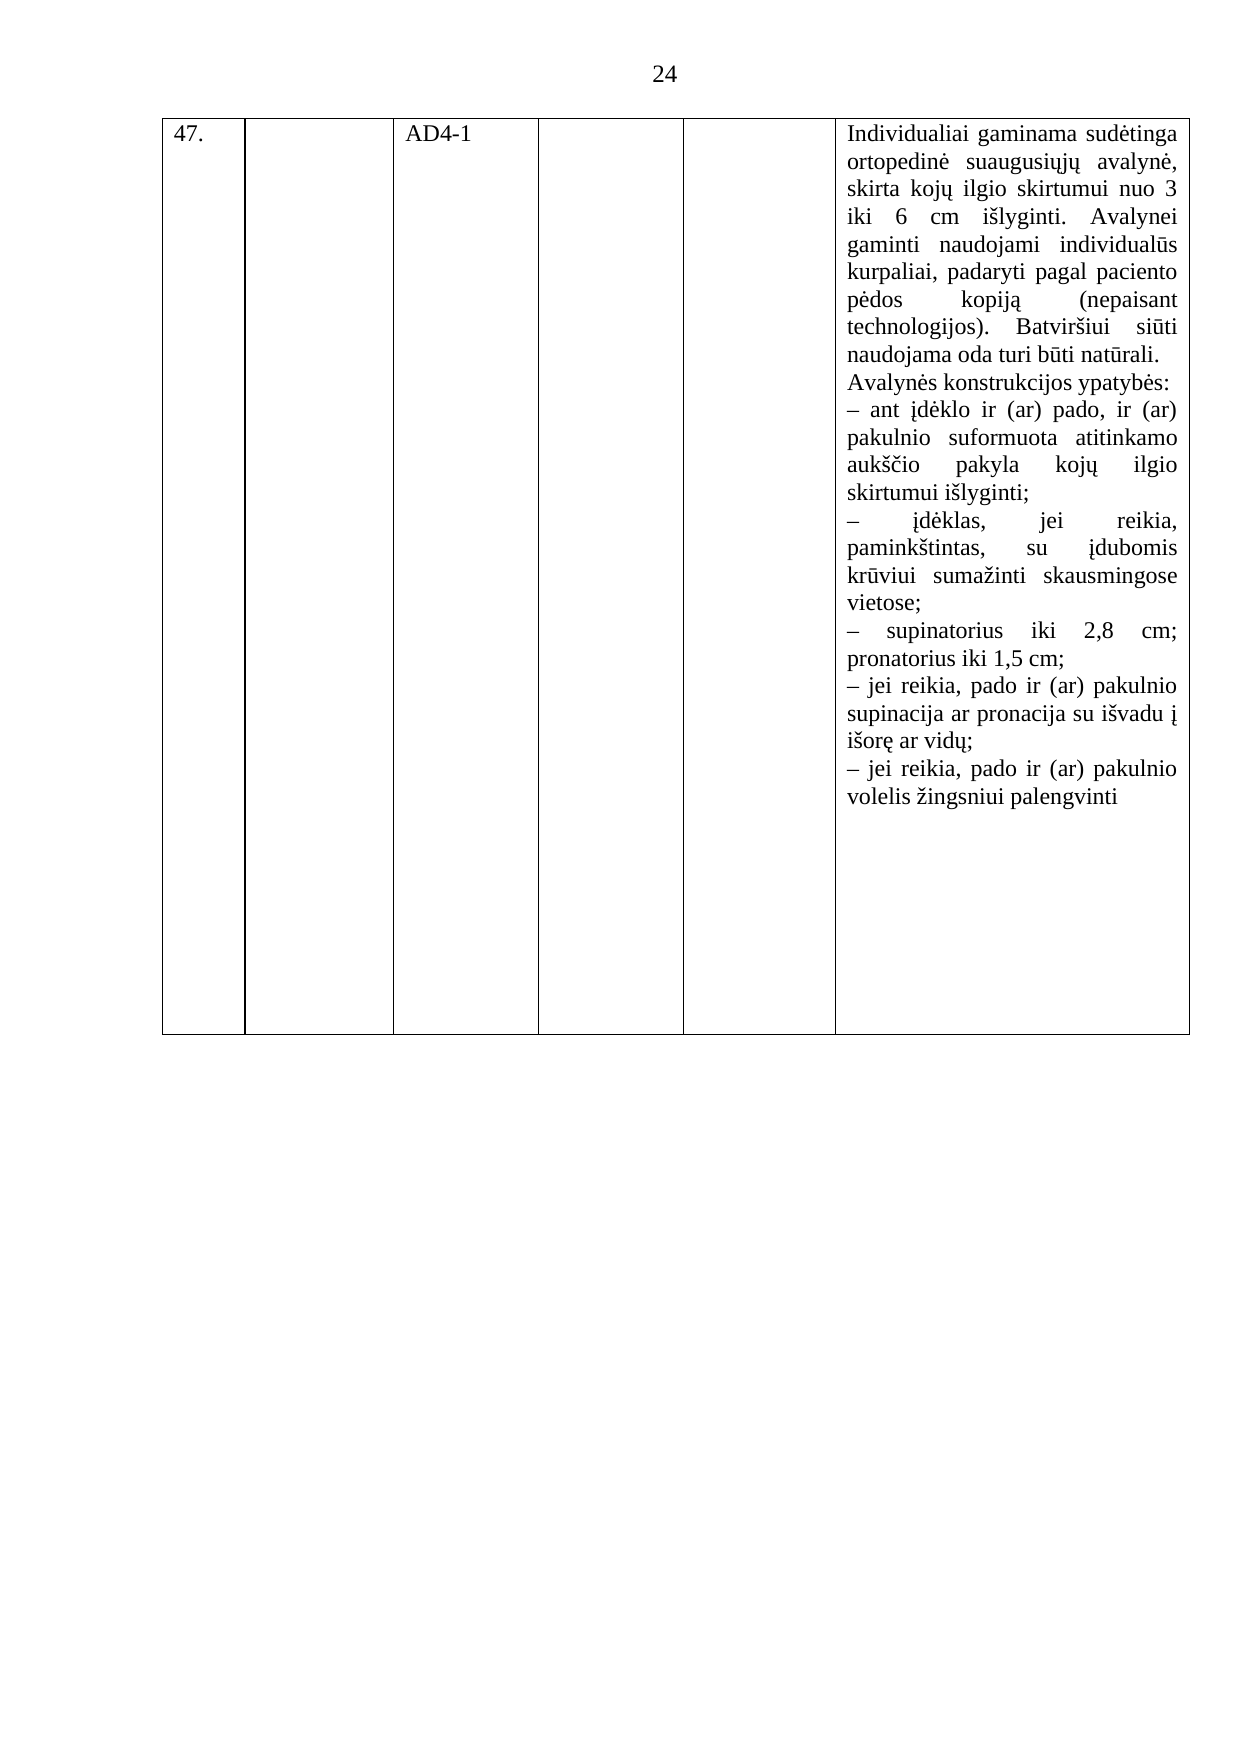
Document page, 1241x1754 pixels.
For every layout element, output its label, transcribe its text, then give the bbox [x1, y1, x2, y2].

table_cell [246, 119, 393, 1033]
table_cell Individualiai gaminama sudėtinga ortopedinė suaugusiųjų avalynė, skirta kojų ilgio skirtumui nuo 3 iki 6 cm išlyginti. Avalynei gaminti naudojami individualūs kurpaliai, padaryti pagal paciento pėdos kopiją (nepaisant technologijos). Batviršiui siūti naudojama oda turi būti natūrali. Avalynės konstrukcijos ypatybės: – ant įdėklo ir (ar) pado, ir (ar) pakulnio suformuota atitinkamo aukščio pakyla kojų ilgio skirtumui išlyginti; – įdėklas, jei reikia, paminkštintas, su įdubomis krūviui sumažinti skausmingose vietose; – supinatorius iki 2,8 cm; pronatorius iki 1,5 cm; – jei reikia, pado ir (ar) pakulnio supinacija ar pronacija su išvadu į išorę ar vidų; – jei reikia, pado ir (ar) pakulnio volelis žingsniui palengvinti [836, 119, 1189, 1033]
table_cell 47. [163, 119, 244, 1033]
table_cell AD4-1 [394, 119, 538, 1033]
table_cell [684, 119, 835, 1033]
table_cell [539, 119, 683, 1033]
